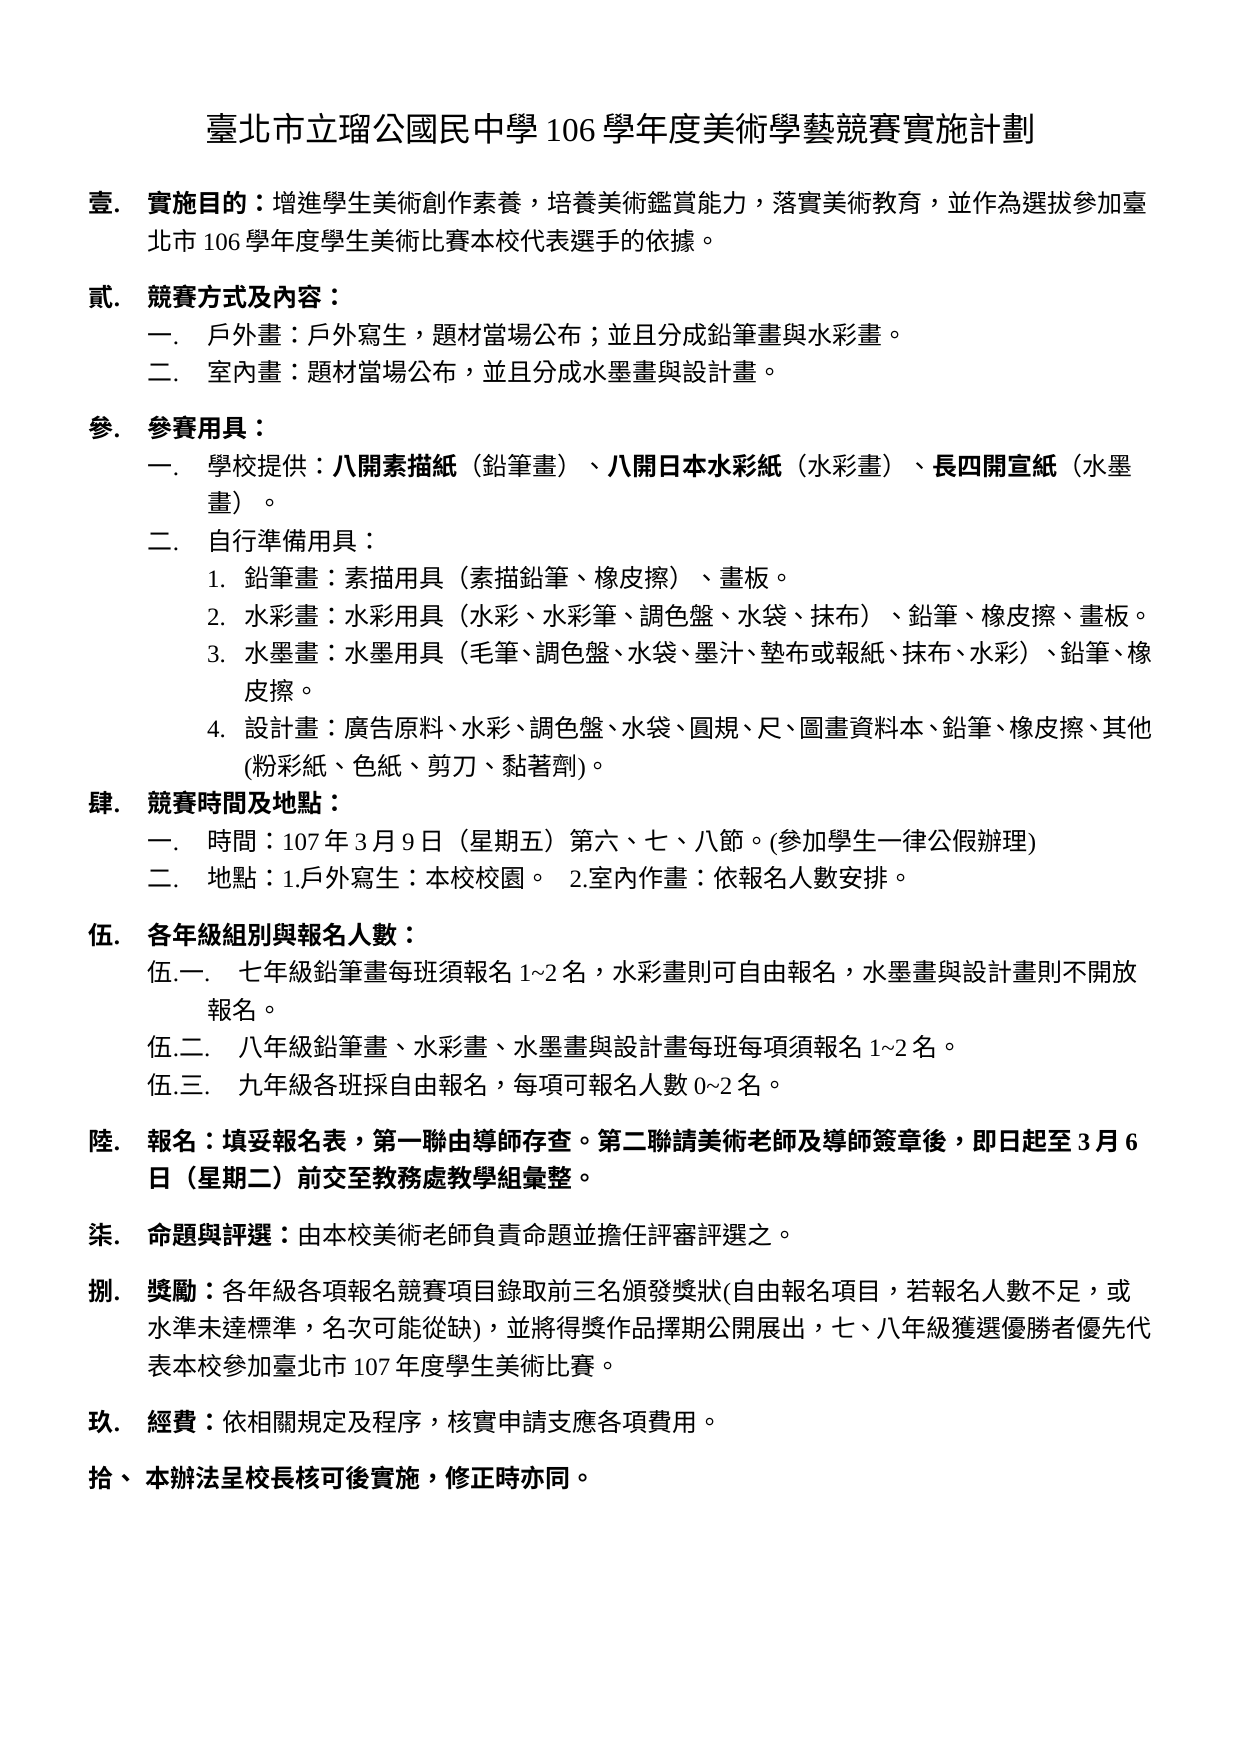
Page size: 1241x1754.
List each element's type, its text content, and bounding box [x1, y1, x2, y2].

list 實施目的：增進學生美術創作素養，培養美術鑑賞能力，落實美術教育，並作為選拔參加臺北市106學年度學生美術比賽本校代表選手的依據。 [89, 183, 1152, 258]
list 競賽方式及內容： [89, 277, 1152, 314]
list 七年級鉛筆畫每班須報名1~2名，水彩畫則可自由報名，水墨畫與設計畫則不開放報名。 [148, 952, 1152, 1027]
list 八年級鉛筆畫、水彩畫、水墨畫與設計畫每班每項須報名1~2名。 [148, 1027, 1152, 1064]
list 學校提供：八開素描紙（鉛筆畫）、八開日本水彩紙（水彩畫）、長四開宣紙（水墨畫）。 [148, 446, 1152, 521]
list 時間：107年3月9日（星期五）第六、七、八節。(參加學生一律公假辦理) [148, 821, 1152, 858]
list 九年級各班採自由報名，每項可報名人數0~2名。 [148, 1064, 1152, 1102]
text 拾、 本辦法呈校長核可後實施，修正時亦同。 [89, 1458, 1152, 1496]
list 鉛筆畫：素描用具（素描鉛筆、橡皮擦）、畫板。 [207, 558, 1152, 596]
list 參賽用具： [89, 408, 1152, 446]
list 地點：1.戶外寫生：本校校園。 2.室內作畫：依報名人數安排。 [148, 858, 1152, 896]
list 室內畫：題材當場公布，並且分成水墨畫與設計畫。 [148, 352, 1152, 389]
list 水彩畫：水彩用具（水彩、水彩筆、調色盤、水袋、抹布）、鉛筆、橡皮擦、畫板。 [207, 596, 1152, 633]
list 報名：填妥報名表，第一聯由導師存查。第二聯請美術老師及導師簽章後，即日起至3月6日（星期二）前交至教務處教學組彙整。 [89, 1121, 1152, 1196]
list 競賽時間及地點： [89, 783, 1152, 821]
list 戶外畫：戶外寫生，題材當場公布；並且分成鉛筆畫與水彩畫。 [148, 314, 1152, 352]
list 自行準備用具： [148, 521, 1152, 558]
list 水墨畫：水墨用具（毛筆、調色盤、水袋、墨汁、墊布或報紙、抹布、水彩）、鉛筆、橡皮擦。 [207, 633, 1152, 708]
list 獎勵：各年級各項報名競賽項目錄取前三名頒發獎狀(自由報名項目，若報名人數不足，或水準未達標準，名次可能從缺)，並將得獎作品擇期公開展出，七、八年級獲選優勝者優先代表本校參加臺北市107年度學生美術比賽。 [89, 1271, 1152, 1383]
list 各年級組別與報名人數： [89, 914, 1152, 952]
list 經費：依相關規定及程序，核實申請支應各項費用。 [89, 1402, 1152, 1439]
text 臺北市立瑠公國民中學106學年度美術學藝競賽實施計劃 [89, 89, 1152, 164]
list 命題與評選：由本校美術老師負責命題並擔任評審評選之。 [89, 1214, 1152, 1252]
list 設計畫：廣告原料、水彩、調色盤、水袋、圓規、尺、圖畫資料本、鉛筆、橡皮擦、其他(粉彩紙、色紙、剪刀、黏著劑)。 [207, 708, 1152, 783]
